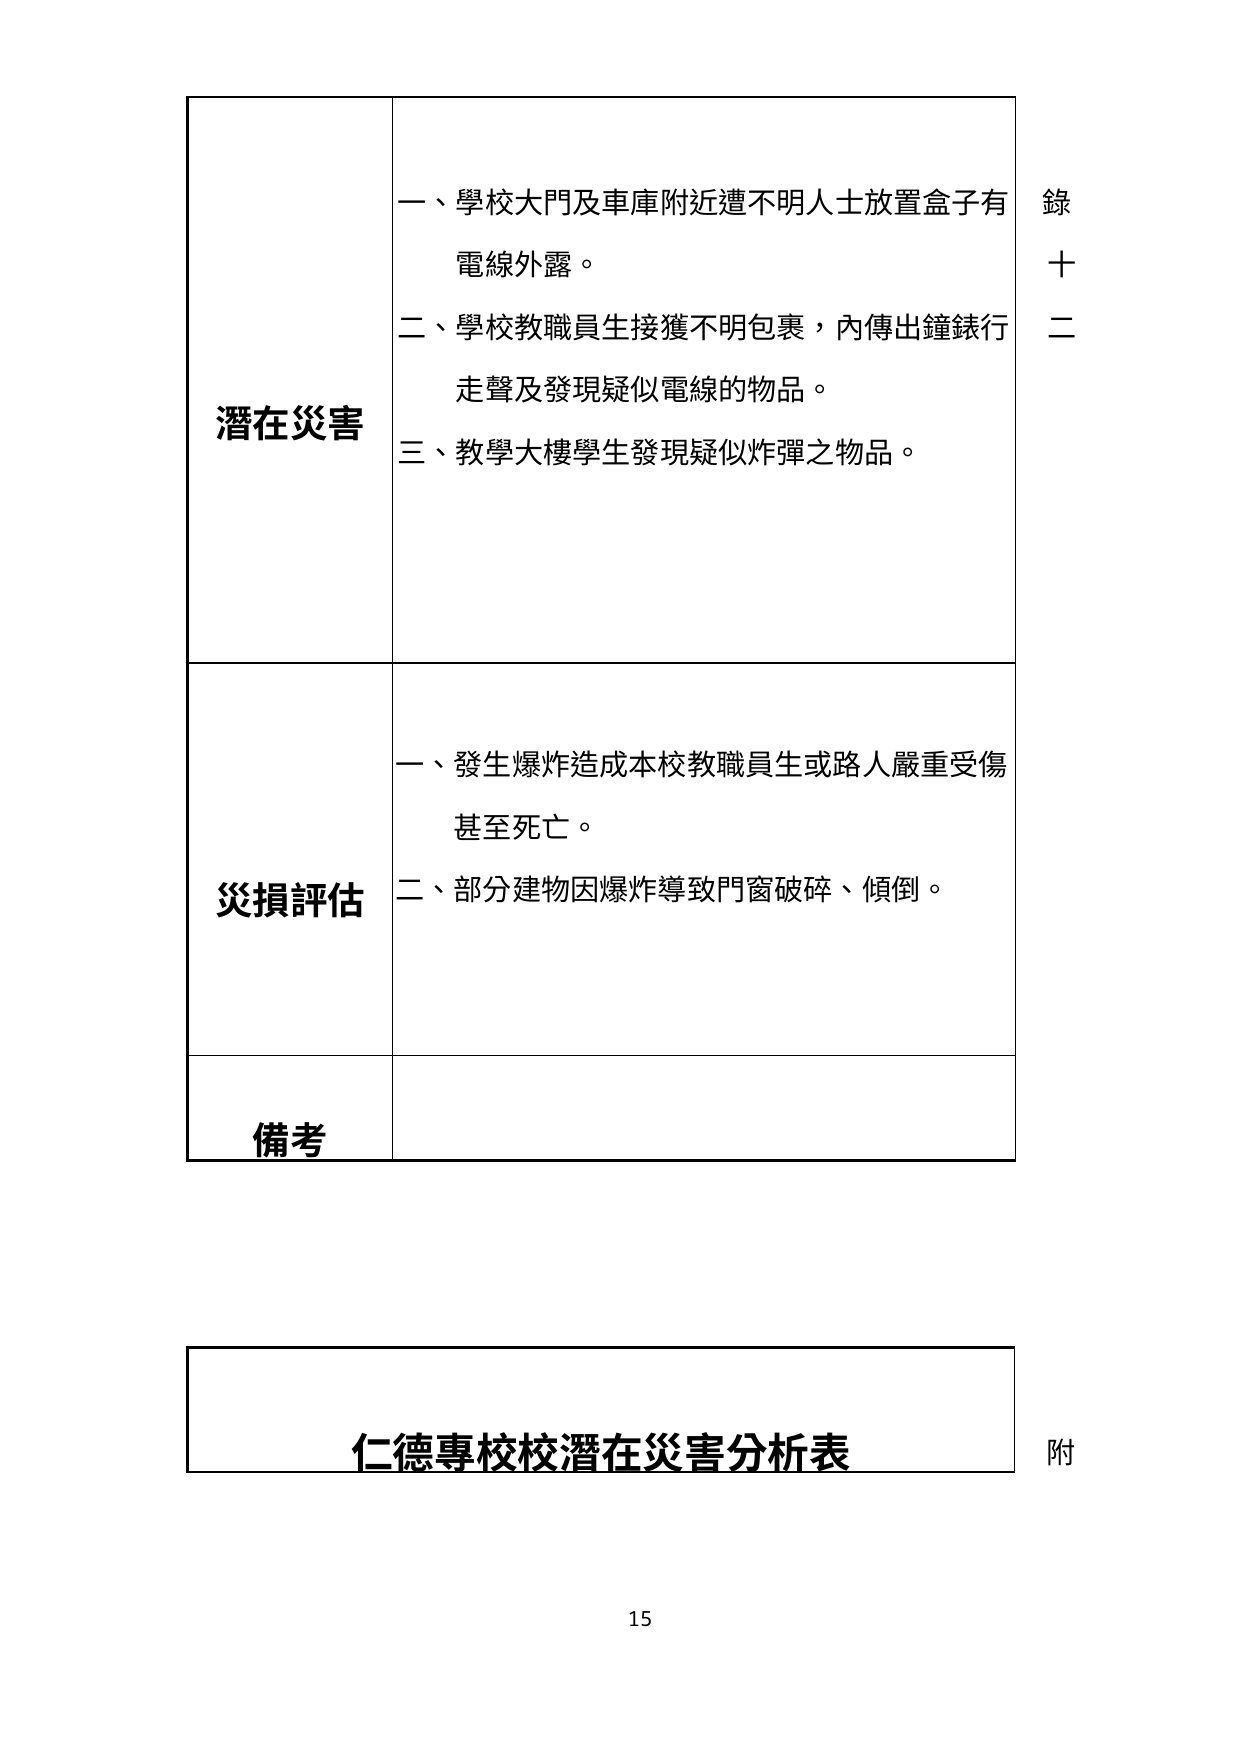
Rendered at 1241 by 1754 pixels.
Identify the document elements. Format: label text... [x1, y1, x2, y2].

table_cell 一、發生爆炸造成本校教職員生或路人嚴重受傷甚至死亡。 二、部分建物因爆炸導致門窗破碎、傾倒。 [393, 664, 1015, 1054]
table_header 附 [1015, 1346, 1098, 1471]
table_cell 一、學校大門及車庫附近遭不明人士放置盒子有電線外露。 二、學校教職員生接獲不明包裹，內傳出鐘錶行走聲及發現疑似電線的物品。 三、教學大樓學生發現疑似炸彈之物品。 [393, 98, 1015, 662]
table_cell 潛在災害 [189, 98, 392, 662]
table_header 仁德專校校潛在災害分析表 [189, 1349, 1014, 1471]
table_cell 災損評估 [189, 664, 392, 1054]
table_cell [393, 1056, 1015, 1159]
table_header 錄 十 二 [1016, 96, 1098, 1159]
table_cell 備考 [189, 1056, 392, 1159]
